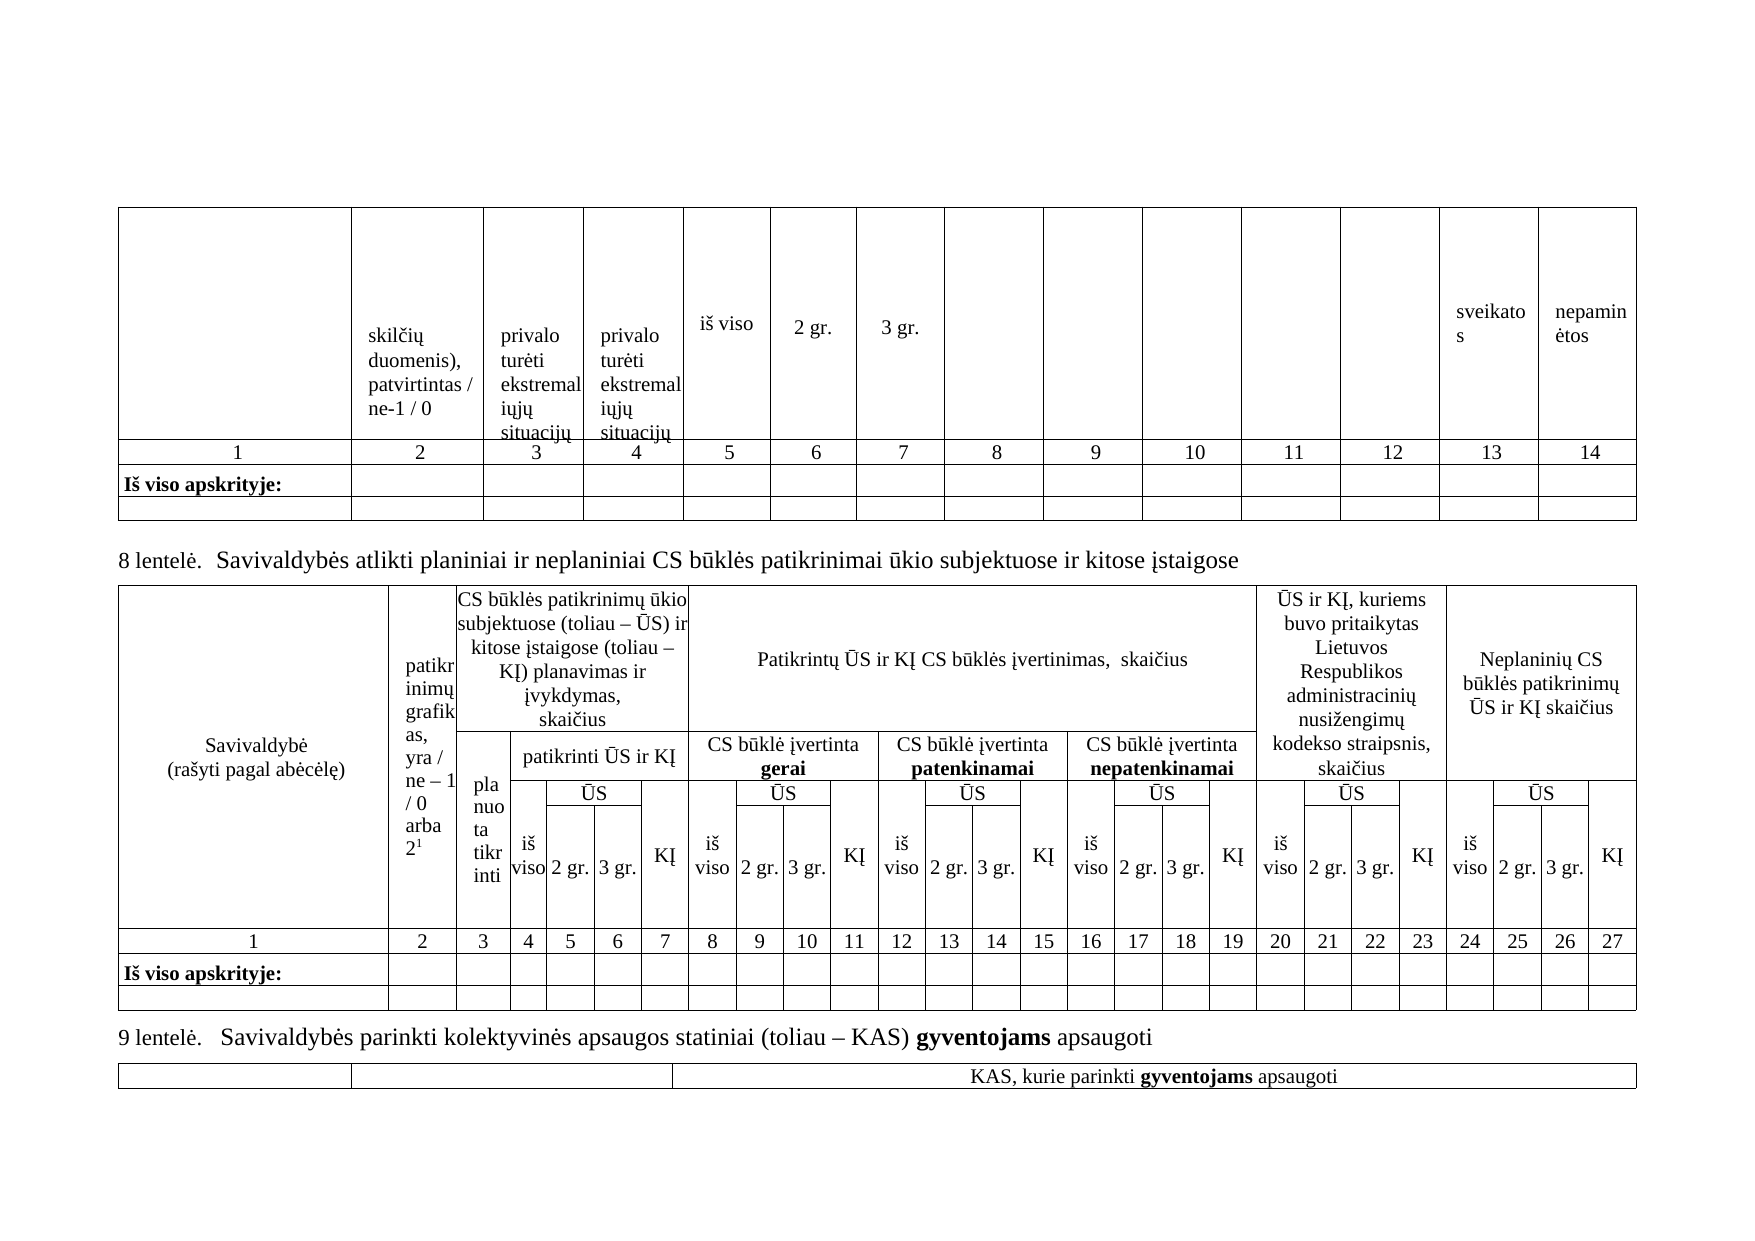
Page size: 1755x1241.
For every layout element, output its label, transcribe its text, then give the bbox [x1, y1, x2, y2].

table_cell 9 [1044, 440, 1142, 464]
table_cell 3 gr. [1163, 806, 1209, 928]
table_cell 3 gr. [595, 806, 641, 928]
table_cell [642, 954, 688, 985]
table_cell 2 gr. [1305, 806, 1351, 928]
table_cell 6 [771, 440, 856, 464]
table_cell ūkio subjektų, kurie privalo turėti ekstremaliųjų situacijų valdymo planus, skaičius [584, 208, 683, 439]
table_cell 8 [689, 929, 736, 953]
table_cell 11 [1242, 440, 1340, 464]
table_cell [1044, 208, 1142, 439]
table_cell 9 [737, 929, 783, 953]
table_cell [1044, 465, 1142, 496]
table_cell [584, 465, 683, 496]
table_cell [1242, 497, 1340, 520]
table_cell KĮ [642, 781, 688, 928]
table_cell ŪS [1115, 781, 1209, 805]
table_cell Iš viso apskrityje: [119, 465, 351, 496]
table_cell [689, 954, 736, 985]
table_cell [1242, 465, 1340, 496]
table_cell ŪS [1494, 781, 1588, 805]
table_cell 18 [1163, 929, 1209, 953]
table_cell [1542, 986, 1588, 1010]
table_cell 2 [352, 440, 483, 464]
table_cell [595, 954, 641, 985]
table_cell KĮ [1021, 781, 1067, 928]
table_cell 3 [484, 440, 583, 464]
table_cell 3 [457, 929, 510, 953]
table_cell [857, 497, 944, 520]
table_cell [584, 497, 683, 520]
table_cell [1115, 986, 1162, 1010]
table_cell nepaminėtos [1539, 208, 1636, 439]
table_cell 3 gr. [857, 208, 944, 439]
table_cell 2 gr. [1494, 806, 1541, 928]
table_cell 23 [1400, 929, 1446, 953]
table_cell sveikatos [1440, 208, 1538, 439]
table_cell [457, 986, 510, 1010]
table_cell 3 gr. [784, 806, 830, 928]
table_cell [1163, 986, 1209, 1010]
table_cell [737, 954, 783, 985]
table_cell [352, 465, 483, 496]
table_cell patikrinti ŪS ir KĮ [511, 732, 688, 780]
table_cell [457, 954, 510, 985]
table_cell [1494, 986, 1541, 1010]
table_cell [973, 986, 1020, 1010]
text 8 lentelė. Savivaldybės atlikti planiniai ir neplaniniai CS būklės patikrinimai ūkio subjektuose ir kitose įstaigose [118, 545, 1636, 573]
table_cell 15 [1021, 929, 1067, 953]
table_cell [1044, 497, 1142, 520]
table_cell [119, 497, 351, 520]
table_cell 1 [119, 929, 388, 953]
table_cell [1257, 954, 1304, 985]
table_cell 8 [945, 440, 1043, 464]
table_cell [784, 986, 830, 1010]
table_cell [831, 986, 878, 1010]
table_cell ŪS [1305, 781, 1399, 805]
table_cell 4 [511, 929, 546, 953]
table_cell [1539, 497, 1636, 520]
table_cell 16 [1068, 929, 1114, 953]
table_cell [1210, 986, 1256, 1010]
table_cell [879, 954, 925, 985]
table_cell 11 [831, 929, 878, 953]
table_cell [1305, 954, 1351, 985]
table_cell iš viso [1257, 781, 1304, 928]
table_cell [1341, 208, 1439, 439]
table_cell 24 [1447, 929, 1493, 953]
table_cell [945, 465, 1043, 496]
table_cell [1143, 208, 1241, 439]
table_header [119, 1064, 351, 1088]
table_cell [1352, 954, 1399, 985]
table_cell CS būklė įvertinta gerai [689, 732, 878, 780]
table_cell 14 [973, 929, 1020, 953]
table_cell [119, 986, 388, 1010]
table_cell [352, 497, 483, 520]
table_header Patikrintų ŪS ir KĮ CS būklės įvertinimas, skaičius [689, 586, 1256, 731]
table_cell [1115, 954, 1162, 985]
table_cell ŪS [926, 781, 1020, 805]
table_cell [1143, 497, 1241, 520]
table_cell 2 gr. [1115, 806, 1162, 928]
table_cell [1021, 986, 1067, 1010]
table_cell 12 [1341, 440, 1439, 464]
table_cell 19 [1210, 929, 1256, 953]
table_cell [1400, 986, 1446, 1010]
table_cell [1068, 954, 1114, 985]
table_cell 6 [595, 929, 641, 953]
table_cell [1068, 986, 1114, 1010]
table_cell 12 [879, 929, 925, 953]
table_cell [1210, 954, 1256, 985]
table_cell [684, 465, 770, 496]
table_cell 21 [1305, 929, 1351, 953]
table_cell [1143, 465, 1241, 496]
table_cell CS būklė įvertinta nepatenkinamai [1068, 732, 1256, 780]
table_cell 25 [1494, 929, 1541, 953]
table_cell ŪS [737, 781, 830, 805]
text 9 lentelė. Savivaldybės parinkti kolektyvinės apsaugos statiniai (toliau – KAS) gyventojams apsaugoti [118, 1022, 1636, 1051]
table_cell 2 gr. [547, 806, 594, 928]
table_cell [945, 208, 1043, 439]
table_cell [879, 986, 925, 1010]
table_header Neplaninių CS būklės patikrinimų ŪS ir KĮ skaičius [1447, 586, 1636, 780]
table_cell iš viso [511, 781, 546, 928]
table_cell [1539, 465, 1636, 496]
table_header skilčių duomenis), patvirtintas / ne-1 / 0 [352, 208, 483, 439]
table_cell 22 [1352, 929, 1399, 953]
table_cell 7 [857, 440, 944, 464]
table_cell [1400, 954, 1446, 985]
table_cell [1440, 497, 1538, 520]
table_cell [1447, 986, 1493, 1010]
table_cell 27 [1589, 929, 1636, 953]
table_cell [389, 986, 456, 1010]
table_cell 20 [1257, 929, 1304, 953]
table_cell 1 [119, 440, 351, 464]
table_cell [1352, 986, 1399, 1010]
table_cell KĮ [1400, 781, 1446, 928]
table_cell [771, 497, 856, 520]
table_cell [857, 465, 944, 496]
table_cell [511, 986, 546, 1010]
table_cell ūkio subjektų, kurie privalo turėti ekstremaliųjų situacijų operacijų centrus, skaičius [484, 208, 583, 439]
table_cell iš viso [684, 208, 770, 439]
table_cell [689, 986, 736, 1010]
table_cell 2 gr. [737, 806, 783, 928]
table_header [119, 208, 351, 439]
table_cell [1589, 986, 1636, 1010]
table_header ŪS ir KĮ, kuriems buvo pritaikytas Lietuvos Respublikos administracinių nusižengimų kodekso straipsnis, skaičius [1257, 586, 1446, 780]
table_cell [547, 954, 594, 985]
table_cell [1242, 208, 1340, 439]
table_cell [1341, 497, 1439, 520]
table_cell 17 [1115, 929, 1162, 953]
table_cell [1305, 986, 1351, 1010]
table_cell 3 gr. [1542, 806, 1588, 928]
table_cell 13 [926, 929, 972, 953]
table_cell iš viso [1068, 781, 1114, 928]
table_cell [737, 986, 783, 1010]
table_cell [973, 954, 1020, 985]
table_cell 2 gr. [926, 806, 972, 928]
table_header CS būklės patikrinimų ūkio subjektuose (toliau – ŪS) ir kitose įstaigose (toliau – KĮ) planavimas ir įvykdymas, skaičius [457, 586, 688, 731]
table_cell ŪS [547, 781, 641, 805]
table_cell 13 [1440, 440, 1538, 464]
table_cell iš viso [1447, 781, 1493, 928]
table_cell CS būklė įvertinta patenkinamai [879, 732, 1067, 780]
table_header patikrinimų grafikas, yra / ne – 1 / 0 arba 21 [389, 586, 456, 928]
table_cell KĮ [1210, 781, 1256, 928]
table_cell 26 [1542, 929, 1588, 953]
table_cell 7 [642, 929, 688, 953]
table_cell [1589, 954, 1636, 985]
table_cell [595, 986, 641, 1010]
table_cell [784, 954, 830, 985]
table_cell KĮ [1589, 781, 1636, 928]
table_cell [511, 954, 546, 985]
table_header Savivaldybė (rašyti pagal abėcėlę) [119, 586, 388, 928]
table_cell 10 [1143, 440, 1241, 464]
table_cell [1257, 986, 1304, 1010]
table_cell [484, 497, 583, 520]
table_header [352, 1064, 672, 1088]
table_cell [945, 497, 1043, 520]
table_cell [1440, 465, 1538, 496]
table_cell [1494, 954, 1541, 985]
table_header KAS, kurie parinkti gyventojams apsaugoti [673, 1064, 1636, 1088]
table_cell [1021, 954, 1067, 985]
table_cell [1447, 954, 1493, 985]
table_cell [1163, 954, 1209, 985]
table_cell iš viso [879, 781, 925, 928]
table_cell 3 gr. [973, 806, 1020, 928]
table_cell 3 gr. [1352, 806, 1399, 928]
table_cell KĮ [831, 781, 878, 928]
table_cell 2 [389, 929, 456, 953]
table_cell [831, 954, 878, 985]
table_cell [926, 986, 972, 1010]
table_cell [926, 954, 972, 985]
table_cell 5 [547, 929, 594, 953]
table_cell [642, 986, 688, 1010]
table_cell 2 gr. [771, 208, 856, 439]
table_cell 10 [784, 929, 830, 953]
table_cell [1542, 954, 1588, 985]
table_cell [389, 954, 456, 985]
table_cell [547, 986, 594, 1010]
table_cell iš viso [689, 781, 736, 928]
table_cell [684, 497, 770, 520]
table_cell 5 [684, 440, 770, 464]
table_cell 4 [584, 440, 683, 464]
table_cell planuota tikrinti [457, 732, 510, 928]
table_cell Iš viso apskrityje: [119, 954, 388, 985]
table_cell [484, 465, 583, 496]
table_cell [771, 465, 856, 496]
table_cell 14 [1539, 440, 1636, 464]
table_cell [1341, 465, 1439, 496]
